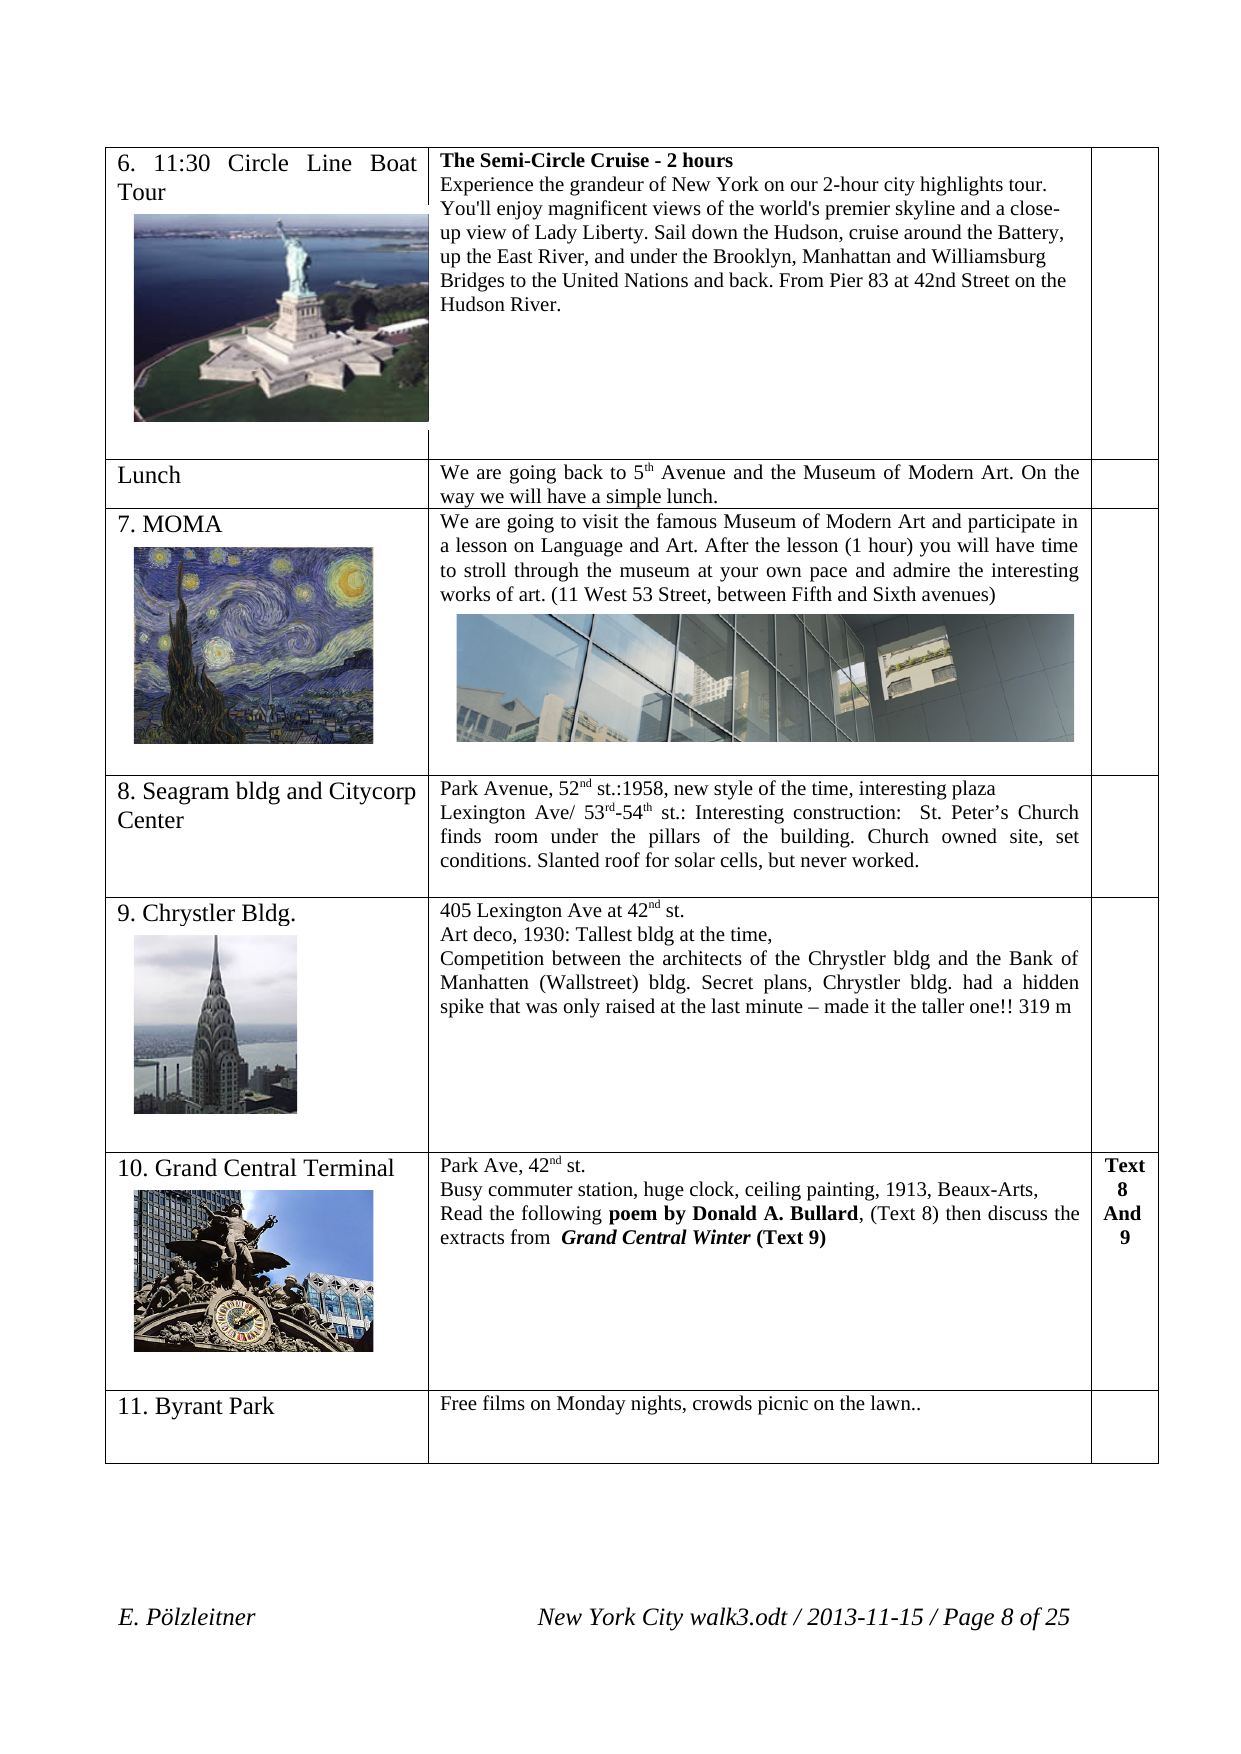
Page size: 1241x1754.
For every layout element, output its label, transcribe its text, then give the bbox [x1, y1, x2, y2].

picture [133, 935, 298, 1114]
table_cell 9. Chrystler Bldg. [106, 898, 428, 1152]
picture [133, 547, 374, 744]
table_cell [1092, 1391, 1158, 1463]
table_header [1092, 148, 1158, 459]
table_cell Free films on Monday nights, crowds picnic on the lawn.. [429, 1391, 1091, 1463]
table_cell Park Ave, 42nd st. Busy commuter station, huge clock, ceiling painting, 1913, Beaux-Arts, Read the following poem by Donald A. Bullard, (Text 8) then discuss the extracts from Grand Central Winter (Text 9) [429, 1153, 1091, 1390]
table_cell We are going to visit the famous Museum of Modern Art and participate in a lesson on Language and Art. After the lesson (1 hour) you will have time to stroll through the museum at your own pace and admire the interesting works of art. (11 West 53 Street, between Fifth and Sixth avenues) [429, 509, 1091, 775]
table_cell Text 8 And 9 [1092, 1153, 1158, 1390]
table_cell 11. Byrant Park [106, 1391, 428, 1463]
table_header 6. 11:30 Circle Line Boat Tour [106, 148, 428, 459]
table_header The Semi-Circle Cruise - 2 hours Experience the grandeur of New York on our 2-hour city highlights tour. You'll enjoy magnificent views of the world's premier skyline and a close-up view of Lady Liberty. Sail down the Hudson, cruise around the Battery, up the East River, and under the Brooklyn, Manhattan and Williamsburg Bridges to the United Nations and back. From Pier 83 at 42nd Street on the Hudson River. [429, 148, 1091, 459]
table_cell [1092, 509, 1158, 775]
table_cell 7. MOMA [106, 509, 428, 775]
table_cell 405 Lexington Ave at 42nd st. Art deco, 1930: Tallest bldg at the time, Competition between the architects of the Chrystler bldg and the Bank of Manhatten (Wallstreet) bldg. Secret plans, Chrystler bldg. had a hidden spike that was only raised at the last minute – made it the taller one!! 319 m [429, 898, 1091, 1152]
table_cell [1092, 776, 1158, 897]
picture [133, 214, 429, 422]
table_cell We are going back to 5th Avenue and the Museum of Modern Art. On the way we will have a simple lunch. [429, 460, 1091, 508]
table_cell Lunch [106, 460, 428, 508]
picture [456, 614, 1075, 742]
table_cell [1092, 460, 1158, 508]
table_cell [1092, 898, 1158, 1152]
table_cell 10. Grand Central Terminal [106, 1153, 428, 1390]
table_cell Park Avenue, 52nd st.:1958, new style of the time, interesting plaza Lexington Ave/ 53rd-54th st.: Interesting construction: St. Peter’s Church finds room under the pillars of the building. Church owned site, set conditions. Slanted roof for solar cells, but never worked. [429, 776, 1091, 897]
picture [133, 1190, 374, 1352]
table_cell 8. Seagram bldg and Citycorp Center [106, 776, 428, 897]
